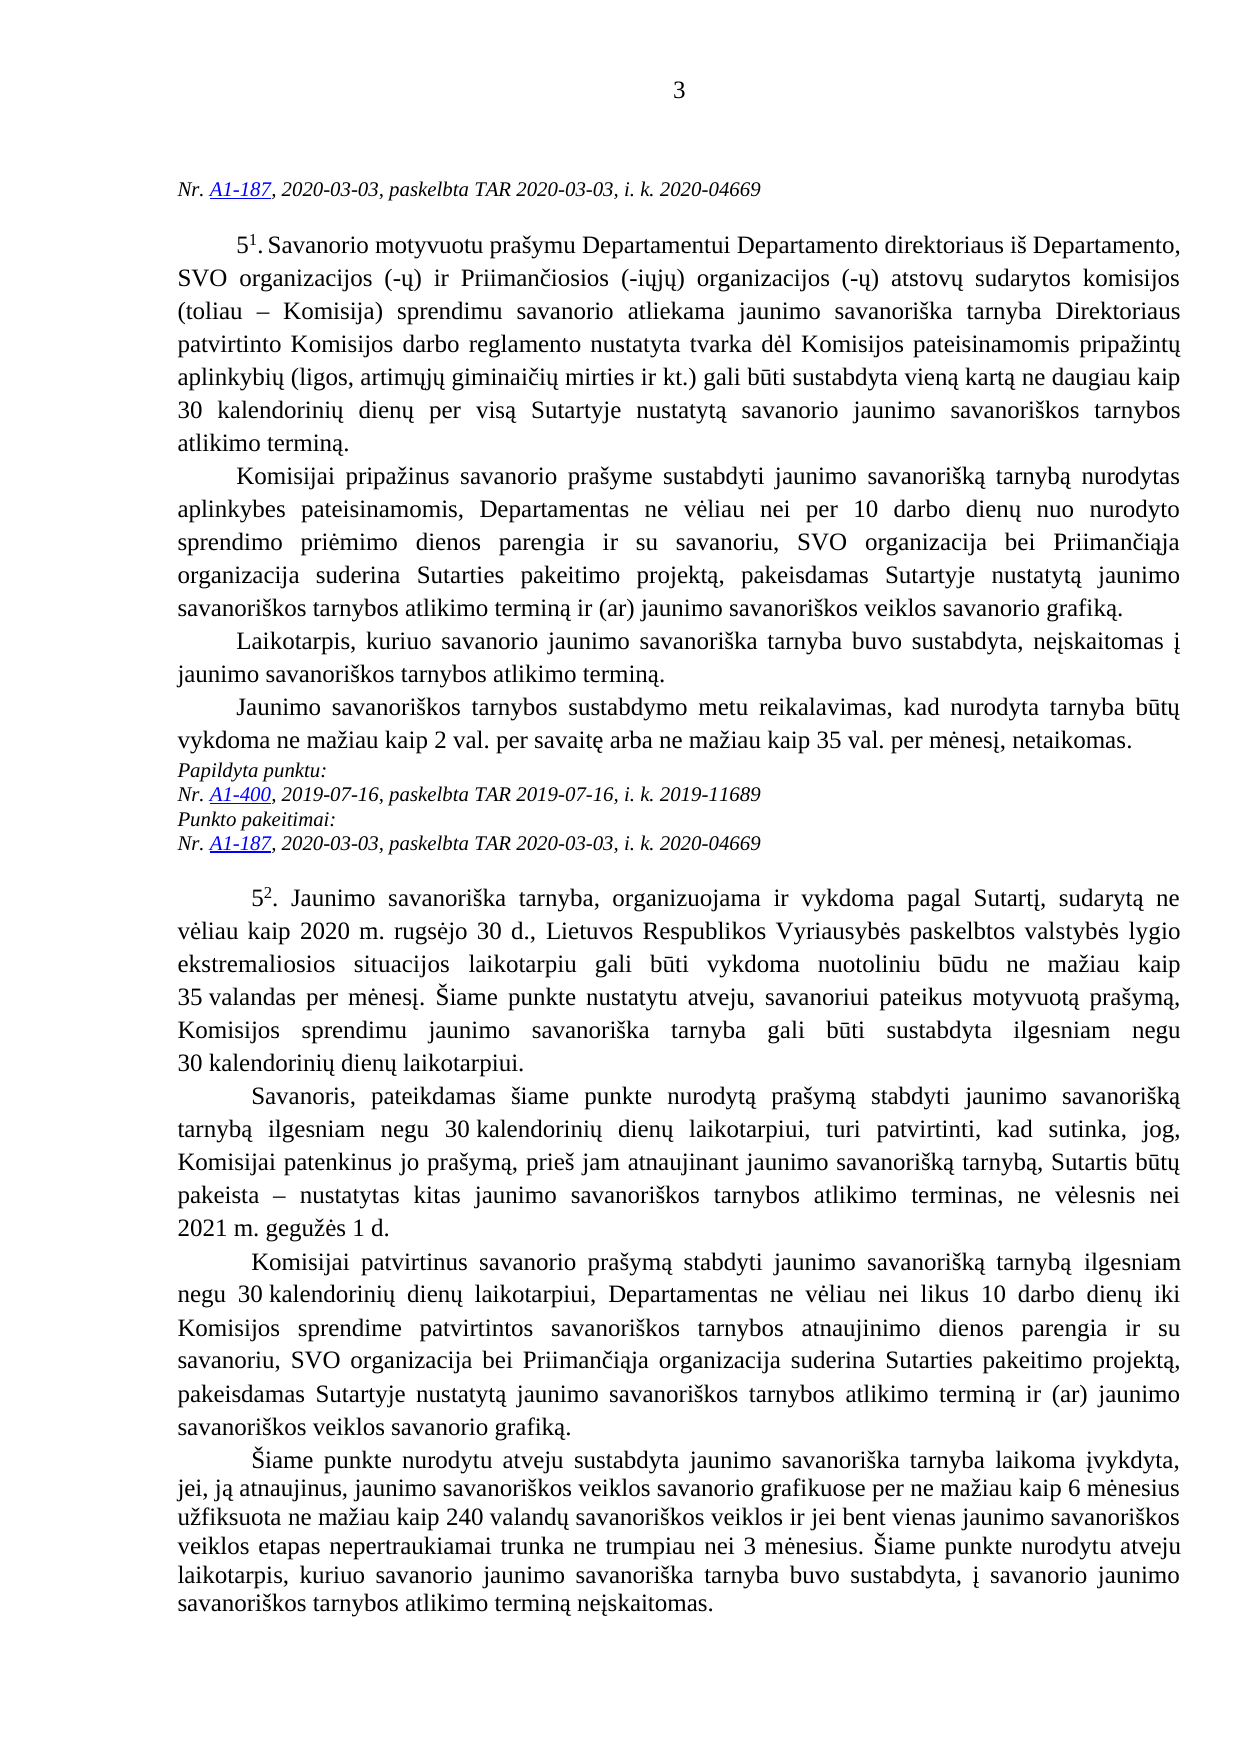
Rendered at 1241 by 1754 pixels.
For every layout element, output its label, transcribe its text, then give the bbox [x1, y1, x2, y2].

text Savanoris, pateikdamas šiame punkte nurodytą prašymą stabdyti jaunimo savanorišką tarnybą ilgesniam negu 30 kalendorinių dienų laikotarpiui, turi patvirtinti, kad sutinka, jog, Komisijai patenkinus jo prašymą, prieš jam atnaujinant jaunimo savanorišką tarnybą, Sutartis būtų pakeista – nustatytas kitas jaunimo savanoriškos tarnybos atlikimo terminas, ne vėlesnis nei 2021 m. gegužės 1 d. [177, 1081, 1181, 1242]
text Laikotarpis, kuriuo savanorio jaunimo savanoriška tarnyba buvo sustabdyta, neįskaitomas į jaunimo savanoriškos tarnybos atlikimo terminą. [177, 626, 1181, 688]
text Jaunimo savanoriškos tarnybos sustabdymo metu reikalavimas, kad nurodyta tarnyba būtų vykdoma ne mažiau kaip 2 val. per savaitę arba ne mažiau kaip 35 val. per mėnesį, netaikomas. [177, 692, 1181, 754]
text Šiame punkte nurodytu atveju sustabdyta jaunimo savanoriška tarnyba laikoma įvykdyta, jei, ją atnaujinus, jaunimo savanoriškos veiklos savanorio grafikuose per ne mažiau kaip 6 mėnesius užfiksuota ne mažiau kaip 240 valandų savanoriškos veiklos ir jei bent vienas jaunimo savanoriškos veiklos etapas nepertraukiamai trunka ne trumpiau nei 3 mėnesius. Šiame punkte nurodytu atveju laikotarpis, kuriuo savanorio jaunimo savanoriška tarnyba buvo sustabdyta, į savanorio jaunimo savanoriškos tarnybos atlikimo terminą neįskaitomas. [177, 1445, 1181, 1617]
text 52. Jaunimo savanoriška tarnyba, organizuojama ir vykdoma pagal Sutartį, sudarytą ne vėliau kaip 2020 m. rugsėjo 30 d., Lietuvos Respublikos Vyriausybės paskelbtos valstybės lygio ekstremaliosios situacijos laikotarpiu gali būti vykdoma nuotoliniu būdu ne mažiau kaip 35 valandas per mėnesį. Šiame punkte nustatytu atveju, savanoriui pateikus motyvuotą prašymą, Komisijos sprendimu jaunimo savanoriška tarnyba gali būti sustabdyta ilgesniam negu 30 kalendorinių dienų laikotarpiui. [177, 883, 1181, 1077]
text Punkto pakeitimai: [177, 806, 1181, 831]
text Nr. A1-187, 2020-03-03, paskelbta TAR 2020-03-03, i. k. 2020-04669 [177, 831, 1181, 854]
text Nr. A1-400, 2019-07-16, paskelbta TAR 2019-07-16, i. k. 2019-11689 [177, 782, 1181, 806]
text Nr. A1-187, 2020-03-03, paskelbta TAR 2020-03-03, i. k. 2020-04669 [177, 177, 1181, 201]
text Komisijai patvirtinus savanorio prašymą stabdyti jaunimo savanorišką tarnybą ilgesniam negu 30 kalendorinių dienų laikotarpiui, Departamentas ne vėliau nei likus 10 darbo dienų iki Komisijos sprendime patvirtintos savanoriškos tarnybos atnaujinimo dienos parengia ir su savanoriu, SVO organizacija bei Priimančiąja organizacija suderina Sutarties pakeitimo projektą, pakeisdamas Sutartyje nustatytą jaunimo savanoriškos tarnybos atlikimo terminą ir (ar) jaunimo savanoriškos veiklos savanorio grafiką. [177, 1247, 1181, 1440]
text Papildyta punktu: [177, 758, 1181, 782]
text Komisijai pripažinus savanorio prašyme sustabdyti jaunimo savanorišką tarnybą nurodytas aplinkybes pateisinamomis, Departamentas ne vėliau nei per 10 darbo dienų nuo nurodyto sprendimo priėmimo dienos parengia ir su savanoriu, SVO organizacija bei Priimančiąja organizacija suderina Sutarties pakeitimo projektą, pakeisdamas Sutartyje nustatytą jaunimo savanoriškos tarnybos atlikimo terminą ir (ar) jaunimo savanoriškos veiklos savanorio grafiką. [177, 461, 1181, 622]
text 51. Savanorio motyvuotu prašymu Departamentui Departamento direktoriaus iš Departamento, SVO organizacijos (-ų) ir Priimančiosios (-iųjų) organizacijos (-ų) atstovų sudarytos komisijos (toliau – Komisija) sprendimu savanorio atliekama jaunimo savanoriška tarnyba Direktoriaus patvirtinto Komisijos darbo reglamento nustatyta tvarka dėl Komisijos pateisinamomis pripažintų aplinkybių (ligos, artimųjų giminaičių mirties ir kt.) gali būti sustabdyta vieną kartą ne daugiau kaip 30 kalendorinių dienų per visą Sutartyje nustatytą savanorio jaunimo savanoriškos tarnybos atlikimo terminą. [177, 230, 1181, 457]
